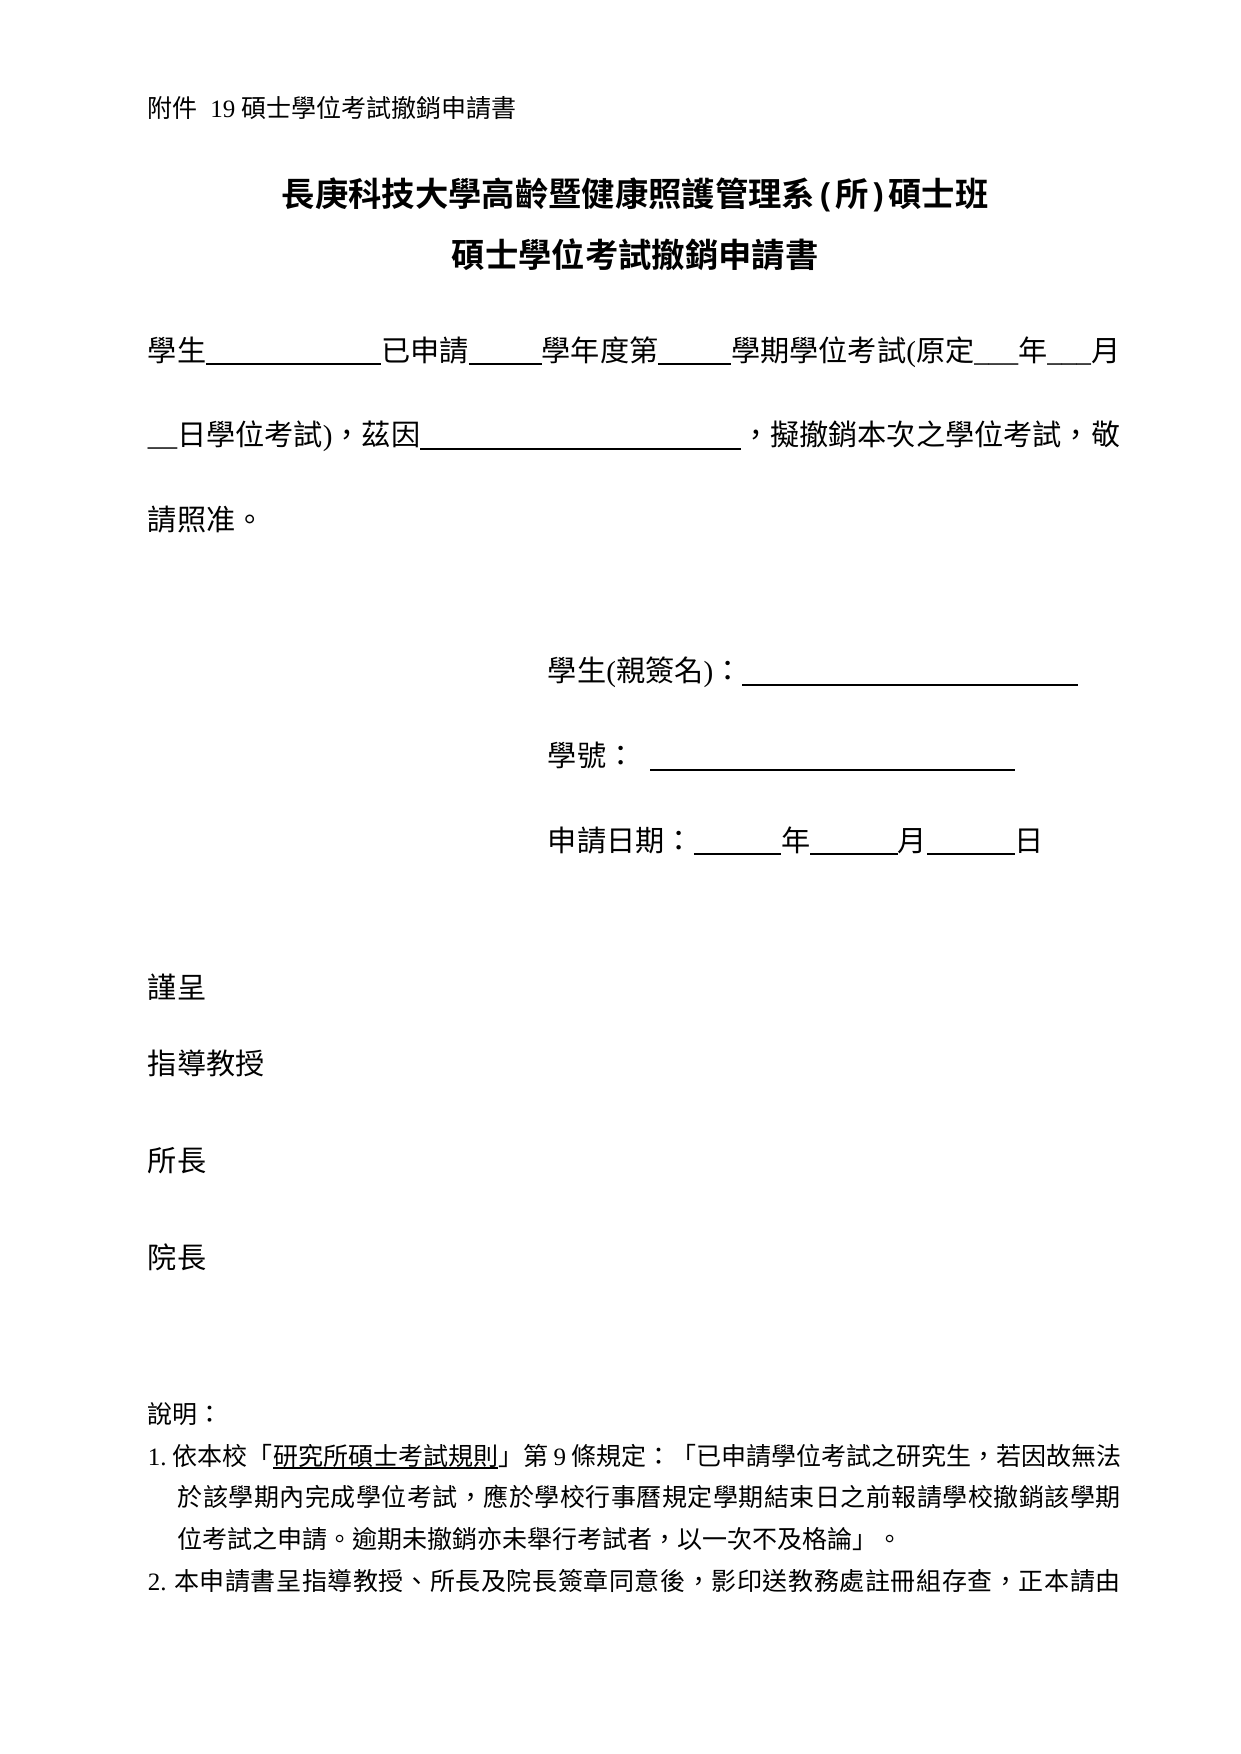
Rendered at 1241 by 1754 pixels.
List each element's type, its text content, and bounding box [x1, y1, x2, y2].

text 學生(親簽名)： [548, 648, 1122, 690]
text 所長 [148, 1137, 1122, 1179]
text 1. 依本校「研究所碩士考試規則」第9條規定：「已申請學位考試之研究生，若因故無法於該學期內完成學位考試，應於學校行事曆規定學期結束日之前報請學校撤銷該學期位考試之申請。逾期未撤銷亦未舉行考試者，以一次不及格論」。 [148, 1432, 1122, 1557]
text 長庚科技大學高齡暨健康照護管理系(所)碩士班 [148, 168, 1122, 216]
text 謹呈 [148, 964, 1122, 1007]
text 申請日期： 年 月 日 [548, 817, 1122, 859]
text 學生 已申請 學年度第 學期學位考試(原定___年___月__日學位考試)，茲因 ，擬撤銷本次之學位考試，敬請照准。 [148, 327, 1122, 539]
subtitle 附件 19 碩士學位考試撤銷申請書 [148, 89, 1122, 125]
text 學號： [548, 733, 1122, 775]
text 碩士學位考試撤銷申請書 [148, 229, 1122, 277]
text 院長 [148, 1234, 1122, 1277]
text 指導教授 [148, 1040, 1122, 1082]
text 2. 本申請書呈指導教授、所長及院長簽章同意後，影印送教務處註冊組存查，正本請由 [148, 1557, 1122, 1598]
text 說明： [148, 1390, 1122, 1432]
